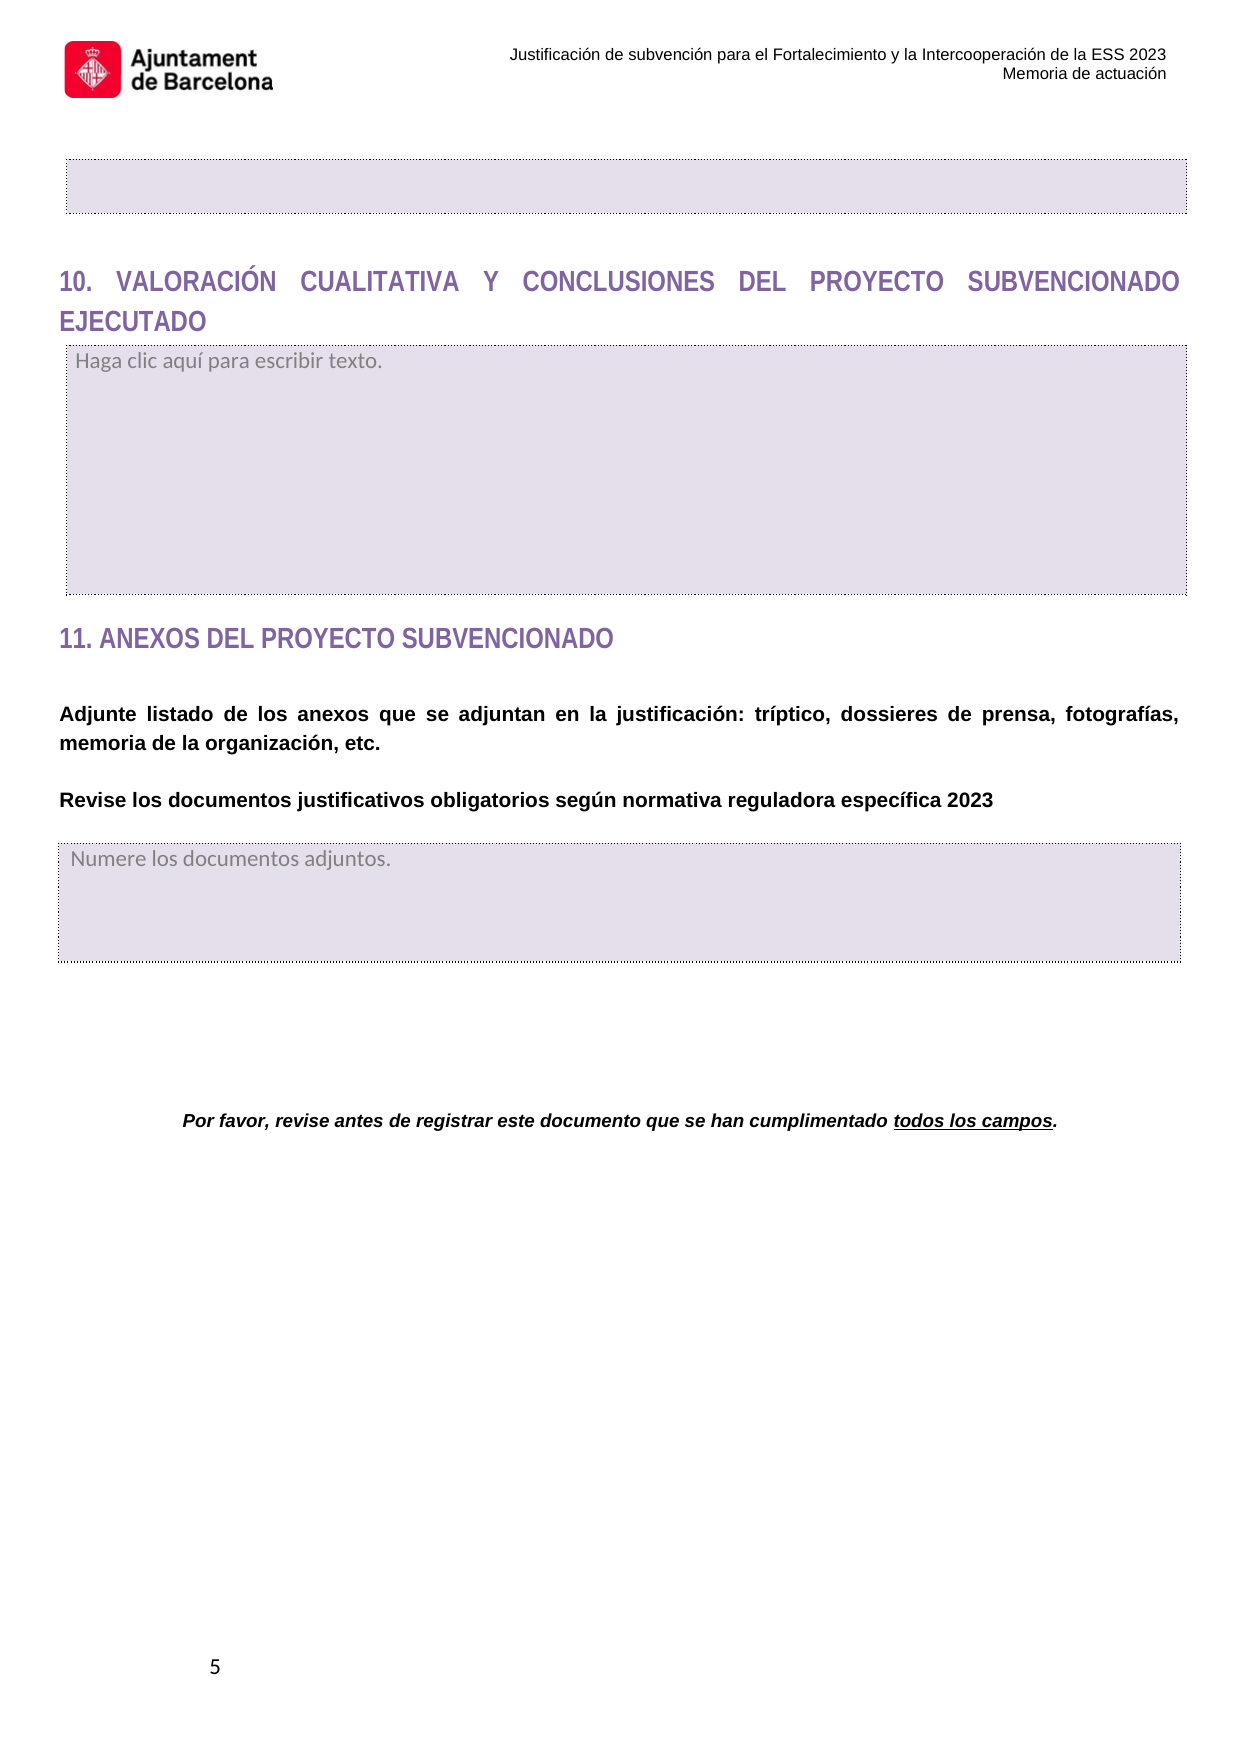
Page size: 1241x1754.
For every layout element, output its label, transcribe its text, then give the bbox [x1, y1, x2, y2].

table_header Numere los documentos adjuntos. [59, 843, 1181, 961]
table_header [67, 159, 1187, 213]
picture [64, 41, 273, 98]
text Adjunte listado de los anexos que se adjuntan en la justificación: tríptico, dossieres de prensa, fotografías, memoria de la organización, etc. [59, 702, 1181, 754]
text 11. ANEXOS DEL PROYECTO SUBVENCIONADO [59, 622, 1181, 655]
text 10. VALORACIÓN CUALITATIVA Y CONCLUSIONES DEL PROYECTO SUBVENCIONADO EJECUTADO [59, 264, 1181, 338]
table_header Haga clic aquí para escribir texto. [67, 345, 1187, 594]
text Revise los documentos justificativos obligatorios según normativa reguladora específica 2023 [59, 788, 1181, 812]
text Por favor, revise antes de registrar este documento que se han cumplimentado todos los campos. [59, 1110, 1181, 1131]
